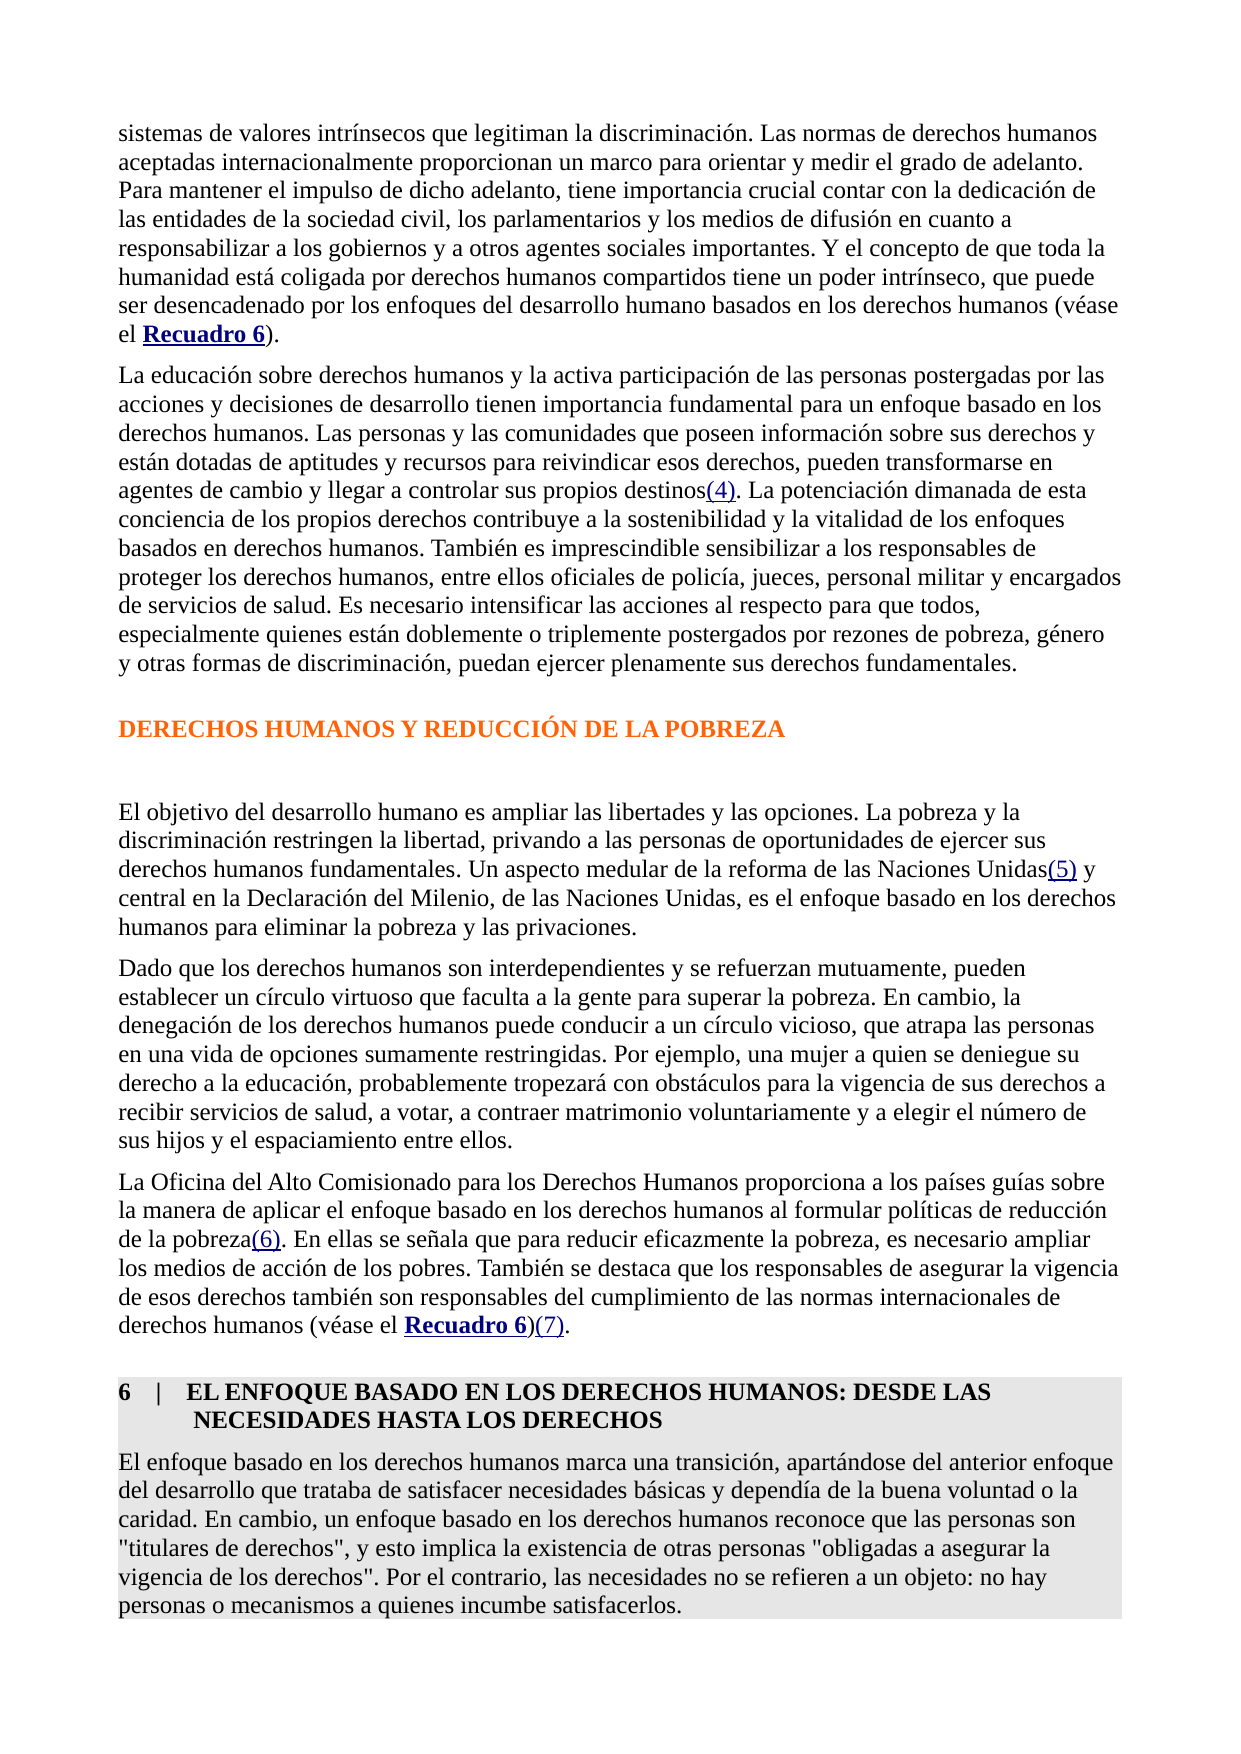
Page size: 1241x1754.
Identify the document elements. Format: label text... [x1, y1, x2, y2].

text Dado que los derechos humanos son interdependientes y se refuerzan mutuamente, pueden establecer un círculo virtuoso que faculta a la gente para superar la pobreza. En cambio, la denegación de los derechos humanos puede conducir a un círculo vicioso, que atrapa las personas en una vida de opciones sumamente restringidas. Por ejemplo, una mujer a quien se deniegue su derecho a la educación, probablemente tropezará con obstáculos para la vigencia de sus derechos a recibir servicios de salud, a votar, a contraer matrimonio voluntariamente y a elegir el número de sus hijos y el espaciamiento entre ellos. [118, 953, 1122, 1154]
text La Oficina del Alto Comisionado para los Derechos Humanos proporciona a los países guías sobre la manera de aplicar el enfoque basado en los derechos humanos al formular políticas de reducción de la pobreza(6). En ellas se señala que para reducir eficazmente la pobreza, es necesario ampliar los medios de acción de los pobres. También se destaca que los responsables de asegurar la vigencia de esos derechos también son responsables del cumplimiento de las normas internacionales de derechos humanos (véase el Recuadro 6)(7). [118, 1167, 1122, 1339]
subtitle DERECHOS HUMANOS Y REDUCCIÓN DE LA POBREZA [118, 714, 1122, 743]
text El objetivo del desarrollo humano es ampliar las libertades y las opciones. La pobreza y la discriminación restringen la libertad, privando a las personas de oportunidades de ejercer sus derechos humanos fundamentales. Un aspecto medular de la reforma de las Naciones Unidas(5) y central en la Declaración del Milenio, de las Naciones Unidas, es el enfoque basado en los derechos humanos para eliminar la pobreza y las privaciones. [118, 797, 1122, 941]
text La educación sobre derechos humanos y la activa participación de las personas postergadas por las acciones y decisiones de desarrollo tienen importancia fundamental para un enfoque basado en los derechos humanos. Las personas y las comunidades que poseen información sobre sus derechos y están dotadas de aptitudes y recursos para reivindicar esos derechos, pueden transformarse en agentes de cambio y llegar a controlar sus propios destinos(4). La potenciación dimanada de esta conciencia de los propios derechos contribuye a la sostenibilidad y la vitalidad de los enfoques basados en derechos humanos. También es imprescindible sensibilizar a los responsables de proteger los derechos humanos, entre ellos oficiales de policía, jueces, personal militar y encargados de servicios de salud. Es necesario intensificar las acciones al respecto para que todos, especialmente quienes están doblemente o triplemente postergados por rezones de pobreza, género y otras formas de discriminación, puedan ejercer plenamente sus derechos fundamentales. [118, 361, 1122, 677]
subtitle 6 | EL ENFOQUE BASADO EN LOS DERECHOS HUMANOS: DESDE LAS NECESIDADES HASTA LOS DERECHOS [118, 1377, 1122, 1434]
text sistemas de valores intrínsecos que legitiman la discriminación. Las normas de derechos humanos aceptadas internacionalmente proporcionan un marco para orientar y medir el grado de adelanto. Para mantener el impulso de dicho adelanto, tiene importancia crucial contar con la dedicación de las entidades de la sociedad civil, los parlamentarios y los medios de difusión en cuanto a responsabilizar a los gobiernos y a otros agentes sociales importantes. Y el concepto de que toda la humanidad está coligada por derechos humanos compartidos tiene un poder intrínseco, que puede ser desencadenado por los enfoques del desarrollo humano basados en los derechos humanos (véase el Recuadro 6). [118, 118, 1122, 348]
text El enfoque basado en los derechos humanos marca una transición, apartándose del anterior enfoque del desarrollo que trataba de satisfacer necesidades básicas y dependía de la buena voluntad o la caridad. En cambio, un enfoque basado en los derechos humanos reconoce que las personas son "titulares de derechos", y esto implica la existencia de otras personas "obligadas a asegurar la vigencia de los derechos". Por el contrario, las necesidades no se refieren a un objeto: no hay personas o mecanismos a quienes incumbe satisfacerlos. [118, 1447, 1122, 1619]
